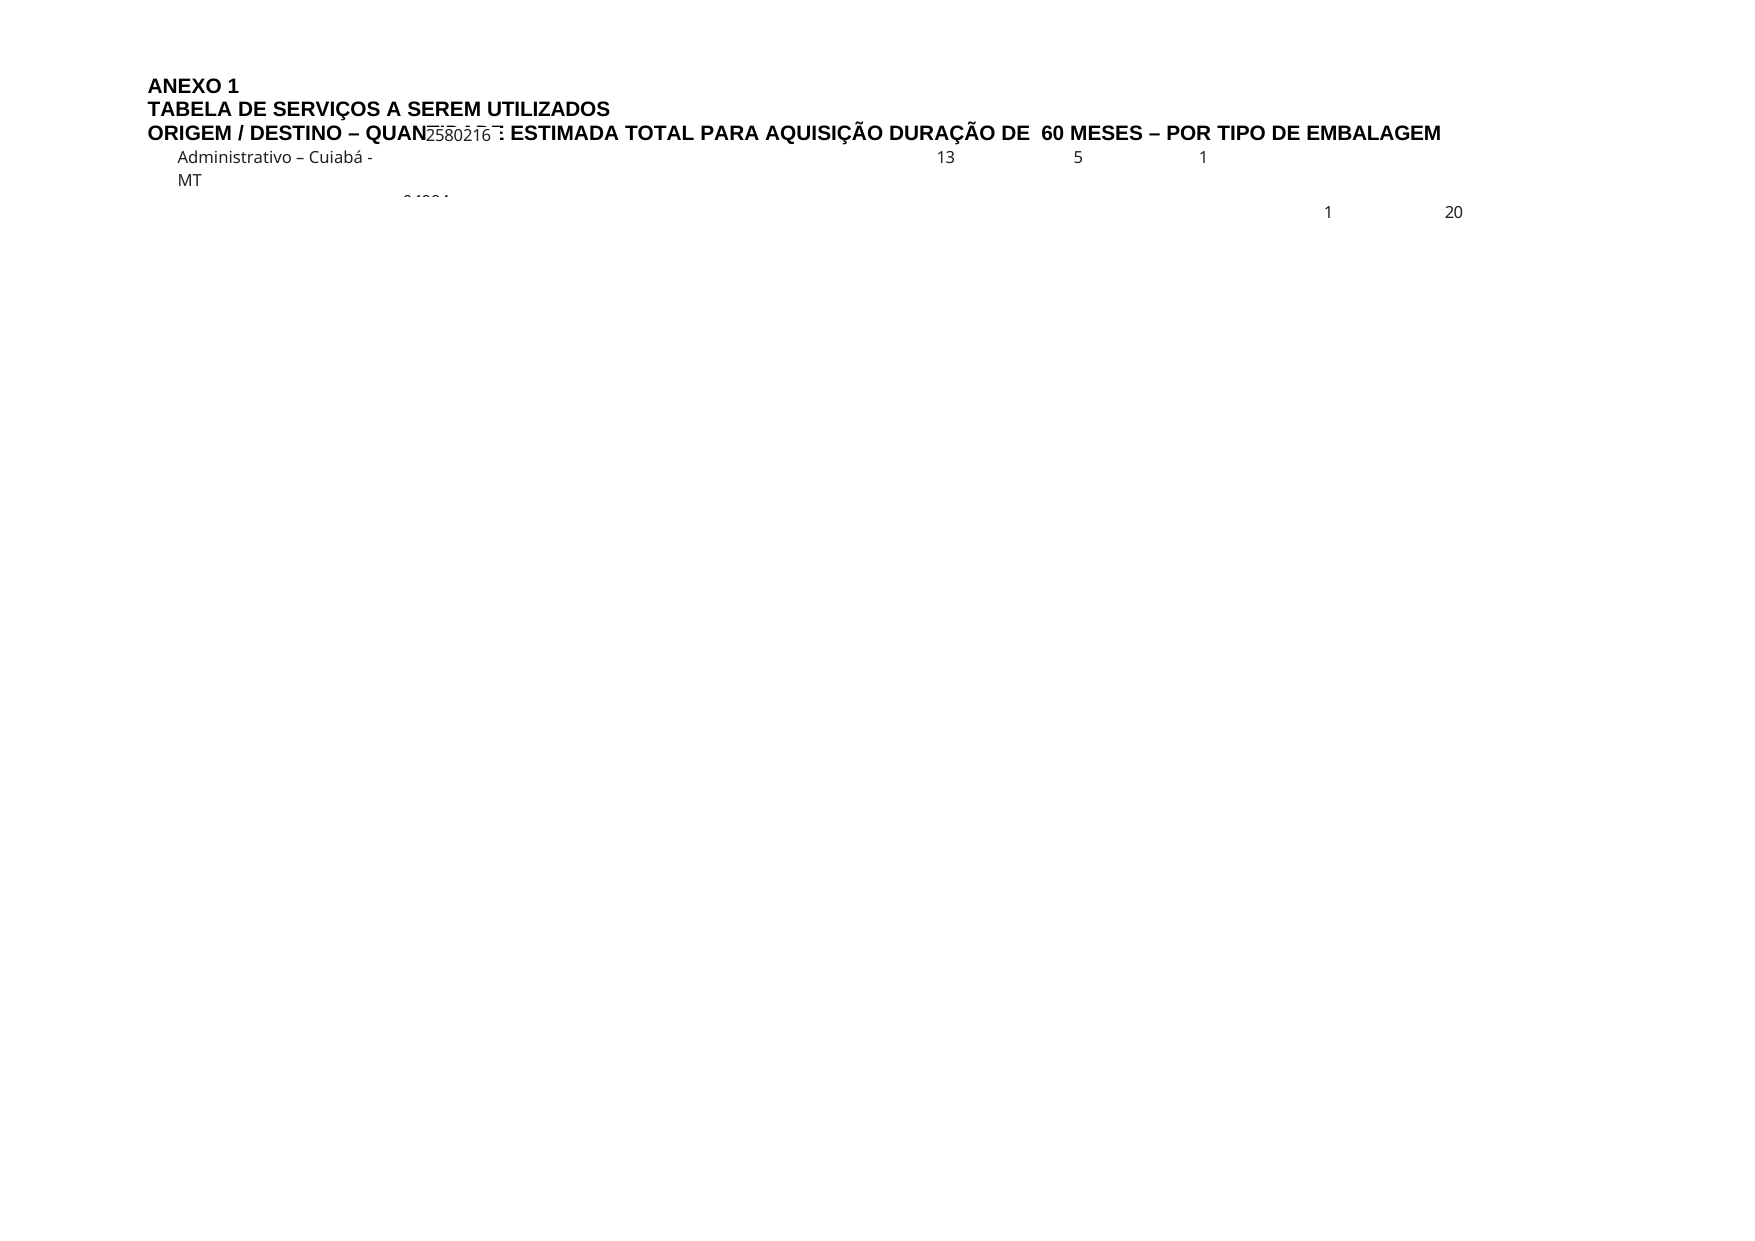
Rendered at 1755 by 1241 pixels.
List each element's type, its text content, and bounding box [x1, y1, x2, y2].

text 25802160 [426, 127, 500, 146]
text 1 20 [1324, 200, 1518, 223]
text Administrativo – Cuiabá - MT [177, 147, 374, 191]
text 13 5 1 [936, 147, 1212, 168]
text 78049942 [404, 193, 458, 197]
